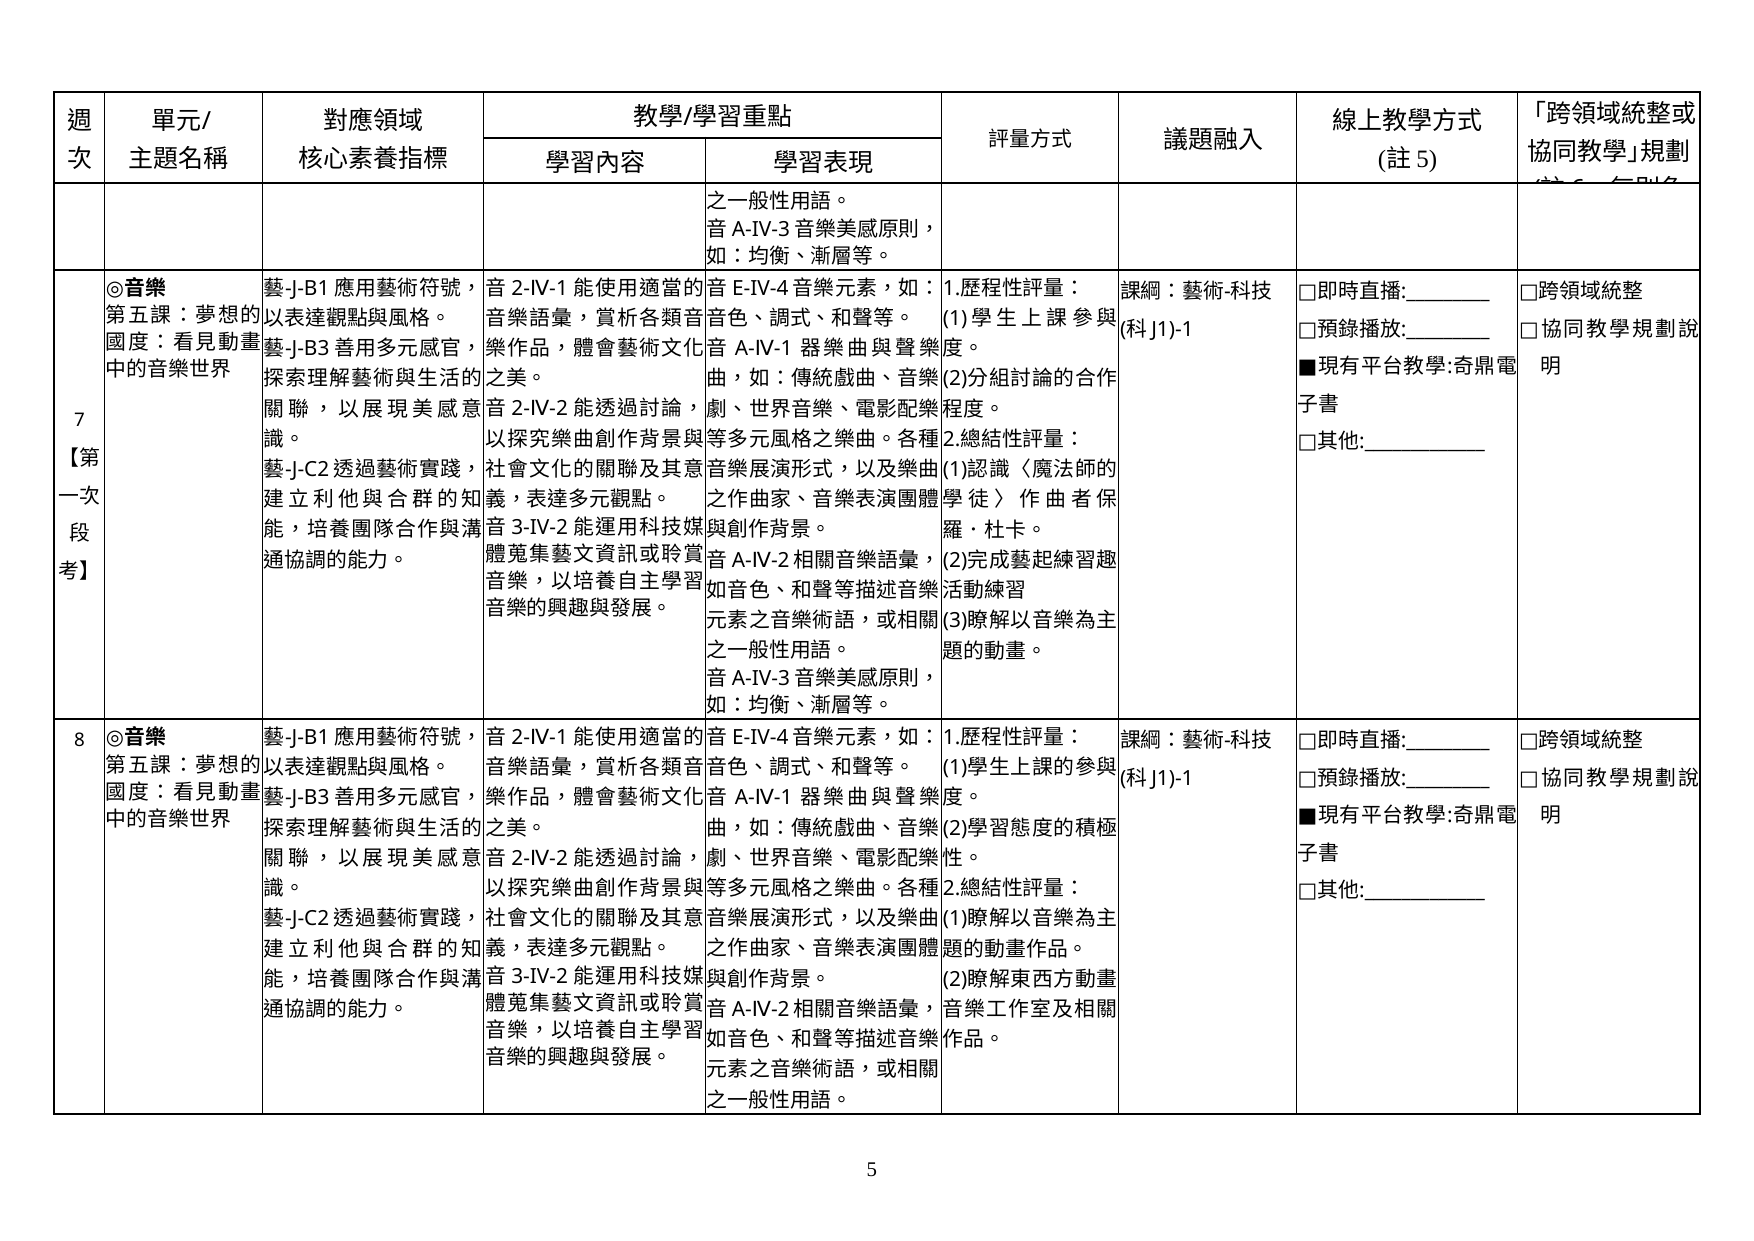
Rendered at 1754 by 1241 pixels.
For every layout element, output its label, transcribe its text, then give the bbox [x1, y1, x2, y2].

table_header 單元/ 主題名稱 [105, 93, 262, 182]
table_header 對應領域 核心素養指標 [263, 93, 483, 182]
table_cell [1119, 184, 1296, 269]
table_cell [1297, 184, 1517, 269]
table_cell 音2-Ⅳ-1能使用適當的音樂語彙，賞析各類音樂作品，體會藝術文化之美。 音2-Ⅳ-2能透過討論，以探究樂曲創作背景與社會文化的關聯及其意義，表達多元觀點。 音3-IV-2能運用科技媒體蒐集藝文資訊或聆賞音樂，以培養自主學習音樂的興趣與發展。 [484, 271, 705, 718]
table_cell [484, 184, 705, 269]
table_cell 藝-J-B1應用藝術符號，以表達觀點與風格。 藝-J-B3善用多元感官，探索理解藝術與生活的關聯，以展現美感意識。 藝-J-C2透過藝術實踐，建立利他與合群的知能，培養團隊合作與溝通協調的能力。 [263, 271, 483, 718]
table_cell 7 【第一次段考】 [55, 271, 104, 718]
table_cell □跨領域統整 □協同教學規劃說明 [1518, 271, 1699, 718]
table_cell □跨領域統整 □協同教學規劃說明 [1518, 720, 1699, 1113]
table_cell 8 [55, 720, 104, 1113]
table_cell ◎音樂 第五課：夢想的國度：看見動畫中的音樂世界 [105, 720, 262, 1113]
table_cell □跨領域統整 □協同教學規劃說明 [1518, 184, 1699, 269]
table_cell 藝-J-B1應用藝術符號，以表達觀點與風格。 藝-J-B3善用多元感官，探索理解藝術與生活的關聯，以展現美感意識。 藝-J-C2透過藝術實踐，建立利他與合群的知能，培養團隊合作與溝通協調的能力。 [263, 720, 483, 1113]
table_header 議題融入 [1119, 93, 1296, 182]
table_header 教學/學習重點 [484, 93, 941, 137]
table_cell 1.歷程性評量： (1)學生上課的參與度。 (2)學習態度的積極性。 2.總結性評量： (1)瞭解以音樂為主題的動畫作品。 (2)瞭解東西方動畫音樂工作室及相關作品。 [942, 720, 1118, 1113]
table_cell ◎音樂 第五課：夢想的國度：看見動畫中的音樂世界 [105, 271, 262, 718]
table_cell [942, 184, 1118, 269]
table_cell 課綱：藝術-科技(科J1)-1 [1119, 720, 1296, 1113]
table_cell [263, 184, 483, 269]
table_header 評量方式 [942, 93, 1118, 182]
table_cell 之一般性用語。 音A-IV-3音樂美感原則，如：均衡、漸層等。 [706, 184, 941, 269]
table_cell □即時直播:_________ □預錄播放:_________ ■現有平台教學:奇鼎電子書 □其他:_____________ [1297, 720, 1517, 1113]
table_cell 音2-Ⅳ-1能使用適當的音樂語彙，賞析各類音樂作品，體會藝術文化之美。 音2-Ⅳ-2能透過討論，以探究樂曲創作背景與社會文化的關聯及其意義，表達多元觀點。 音3-IV-2能運用科技媒體蒐集藝文資訊或聆賞音樂，以培養自主學習音樂的興趣與發展。 [484, 720, 705, 1113]
table_header 週次 [55, 93, 104, 182]
table_cell 音E-IV-4音樂元素，如：音色、調式、和聲等。 音A-Ⅳ-1器樂曲與聲樂曲，如：傳統戲曲、音樂劇、世界音樂、電影配樂等多元風格之樂曲。各種音樂展演形式，以及樂曲之作曲家、音樂表演團體與創作背景。 音A-Ⅳ-2相關音樂語彙，如音色、和聲等描述音樂元素之音樂術語，或相關之一般性用語。 [706, 720, 941, 1113]
table_cell [55, 184, 104, 269]
table_header 線上教學方式 (註5) [1297, 93, 1517, 182]
table_cell 學習表現 [706, 139, 941, 182]
table_cell [105, 184, 262, 269]
table_header 「跨領域統整或 協同教學｣規劃 (註6，無則免填) [1518, 93, 1699, 182]
table_cell 學習內容 [484, 139, 705, 182]
table_cell 1.歷程性評量： (1)學生上課參與度。 (2)分組討論的合作程度。 2.總結性評量： (1)認識〈魔法師的學徒〉作曲者保羅．杜卡。 (2)完成藝起練習趣活動練習 (3)瞭解以音樂為主題的動畫。 [942, 271, 1118, 718]
table_cell □即時直播:_________ □預錄播放:_________ ■現有平台教學:奇鼎電子書 □其他:_____________ [1297, 271, 1517, 718]
table_cell 音E-IV-4音樂元素，如：音色、調式、和聲等。 音A-Ⅳ-1器樂曲與聲樂曲，如：傳統戲曲、音樂劇、世界音樂、電影配樂等多元風格之樂曲。各種音樂展演形式，以及樂曲之作曲家、音樂表演團體與創作背景。 音A-Ⅳ-2相關音樂語彙，如音色、和聲等描述音樂元素之音樂術語，或相關之一般性用語。 音A-IV-3音樂美感原則，如：均衡、漸層等。 [706, 271, 941, 718]
table_cell 課綱：藝術-科技(科J1)-1 [1119, 271, 1296, 718]
